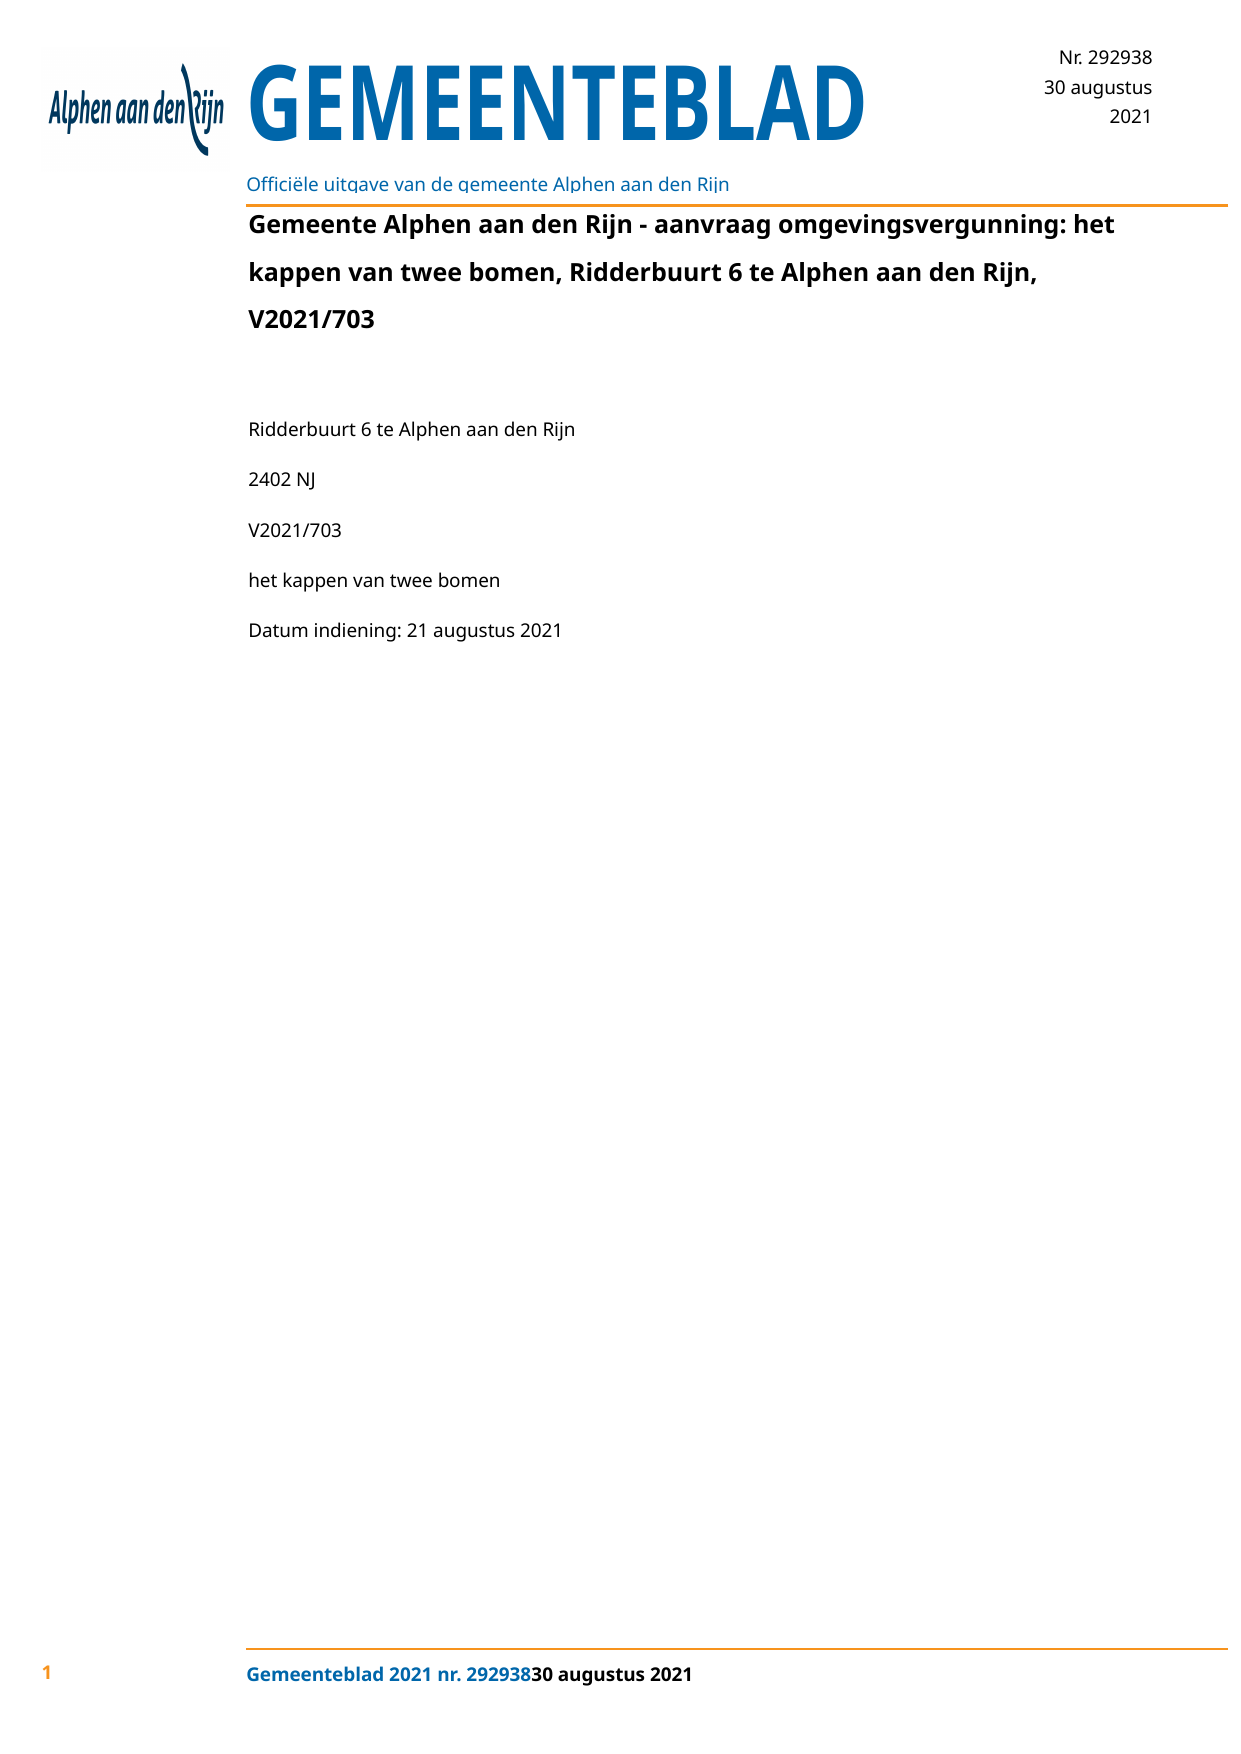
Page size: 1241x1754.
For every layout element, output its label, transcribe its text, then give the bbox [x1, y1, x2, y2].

picture [41, 47, 231, 172]
text Datum indiening: 21 augustus 2021 [248, 618, 1152, 643]
text het kappen van twee bomen [248, 567, 1152, 593]
text Ridderbuurt 6 te Alphen aan den Rijn [248, 416, 1152, 442]
text 2402 NJ [248, 466, 1152, 492]
text Gemeente Alphen aan den Rijn - aanvraag omgevingsvergunning: het kappen van twee bomen, Ridderbuurt 6 te Alphen aan den Rijn, V2021/703 [248, 207, 1152, 336]
text V2021/703 [248, 517, 1152, 542]
